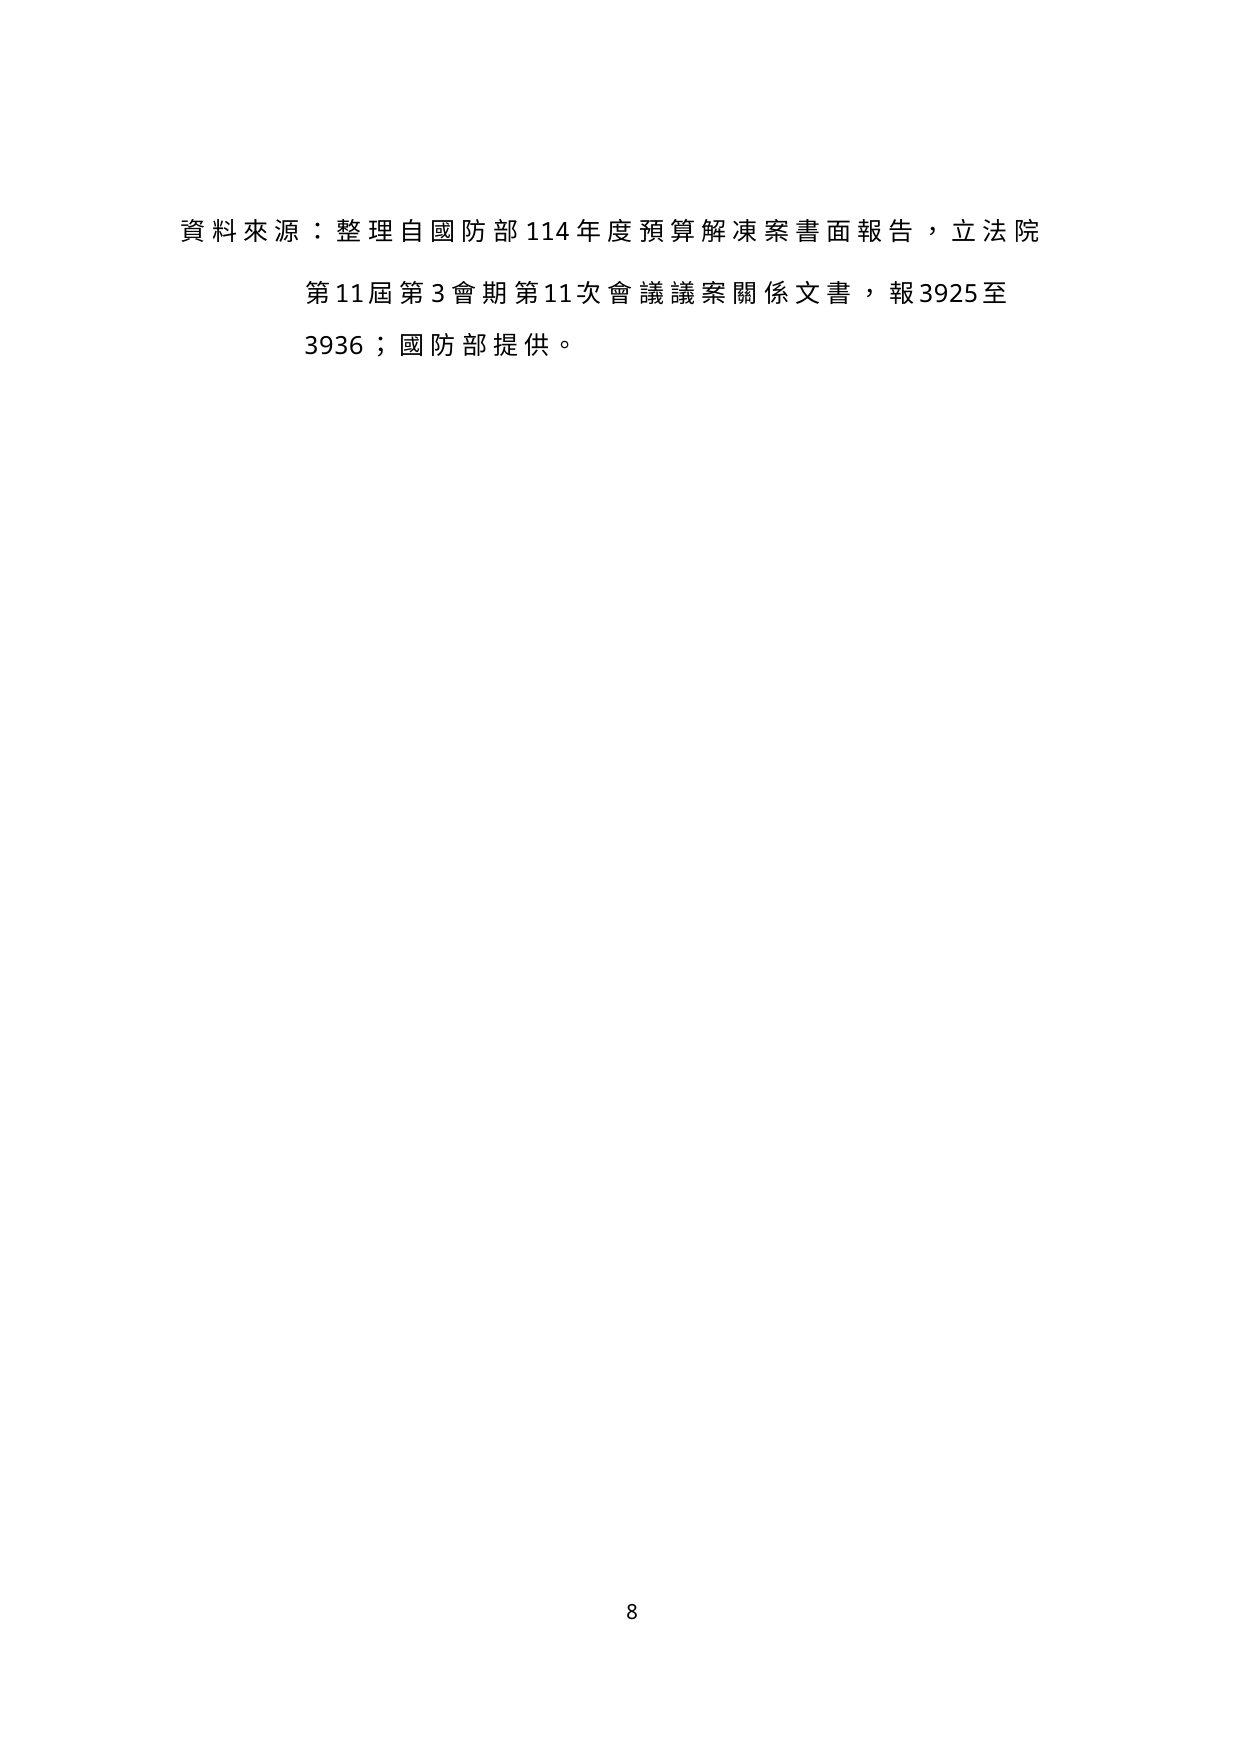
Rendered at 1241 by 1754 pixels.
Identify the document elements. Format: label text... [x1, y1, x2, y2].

text 資料來源：整理自國防部114年度預算解凍案書面報告，立法院第11屆第3會期第11次會議議案關係文書，報3925至3936；國防部提供。 [171, 177, 1063, 365]
